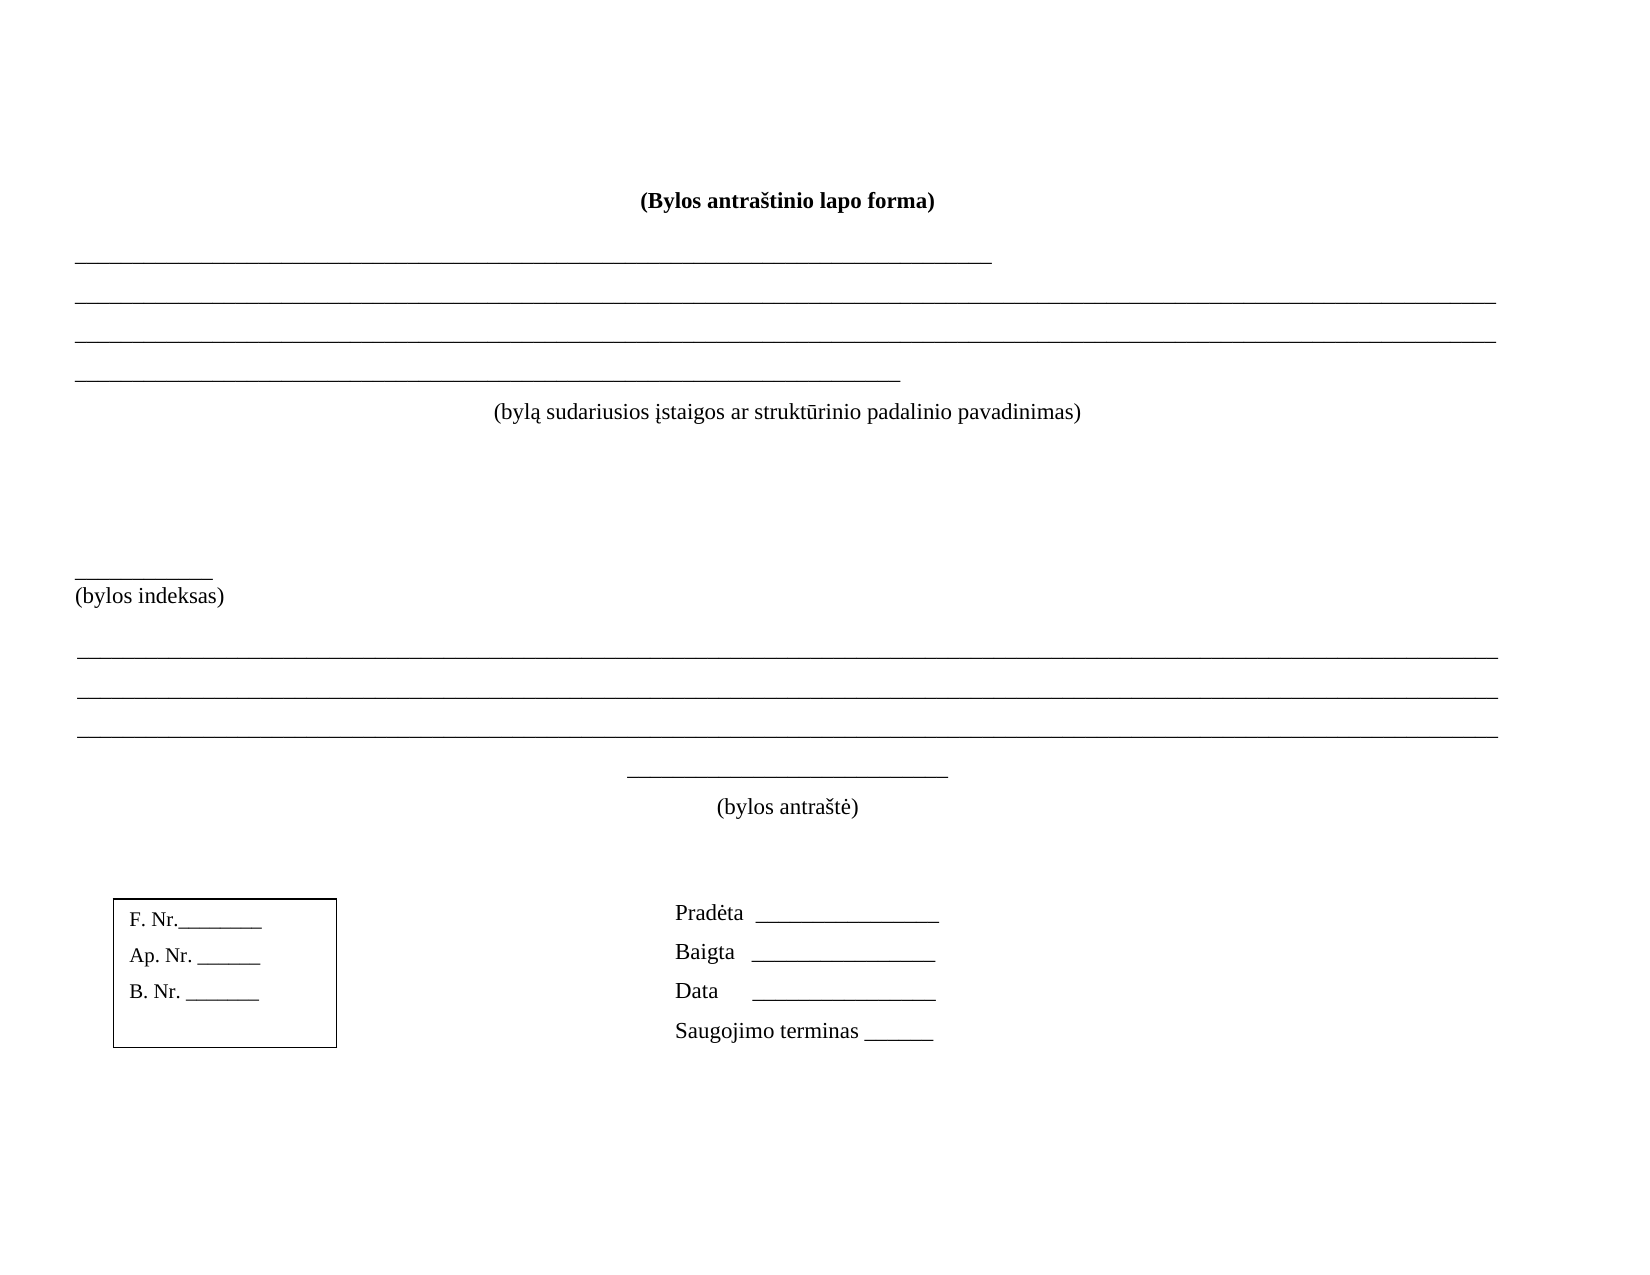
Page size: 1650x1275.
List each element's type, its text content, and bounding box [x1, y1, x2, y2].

text (Bylos antraštinio lapo forma) [75, 187, 1500, 214]
text ________________________________________________________________________________________________________________________________________________________________________________________________________________________________________________________________________________________________________________________________________________________________________________________________________________ [75, 635, 1500, 780]
text ________________________________________________________________________________ [75, 240, 1500, 267]
text ____________ [75, 556, 1500, 583]
text (bylos antraštė) [75, 793, 1500, 819]
text ________________________________________________________________________________________________________________________________________________________________________________________________________________________________________________________________________________________________________________________________ [75, 280, 1500, 385]
text F. Nr.________ [129, 907, 321, 931]
text (bylą sudariusios įstaigos ar struktūrinio padalinio pavadinimas) [75, 398, 1500, 424]
text (bylos indeksas) [75, 583, 1500, 609]
text Ap. Nr. ______ [129, 943, 321, 967]
text [114, 900, 336, 1047]
text Data ________________ [600, 978, 1500, 1004]
text B. Nr. _______ [129, 979, 321, 1003]
text Baigta ________________ [600, 938, 1500, 964]
text Saugojimo terminas ______ [600, 1017, 1500, 1043]
text Pradėta ________________ [375, 899, 1500, 925]
